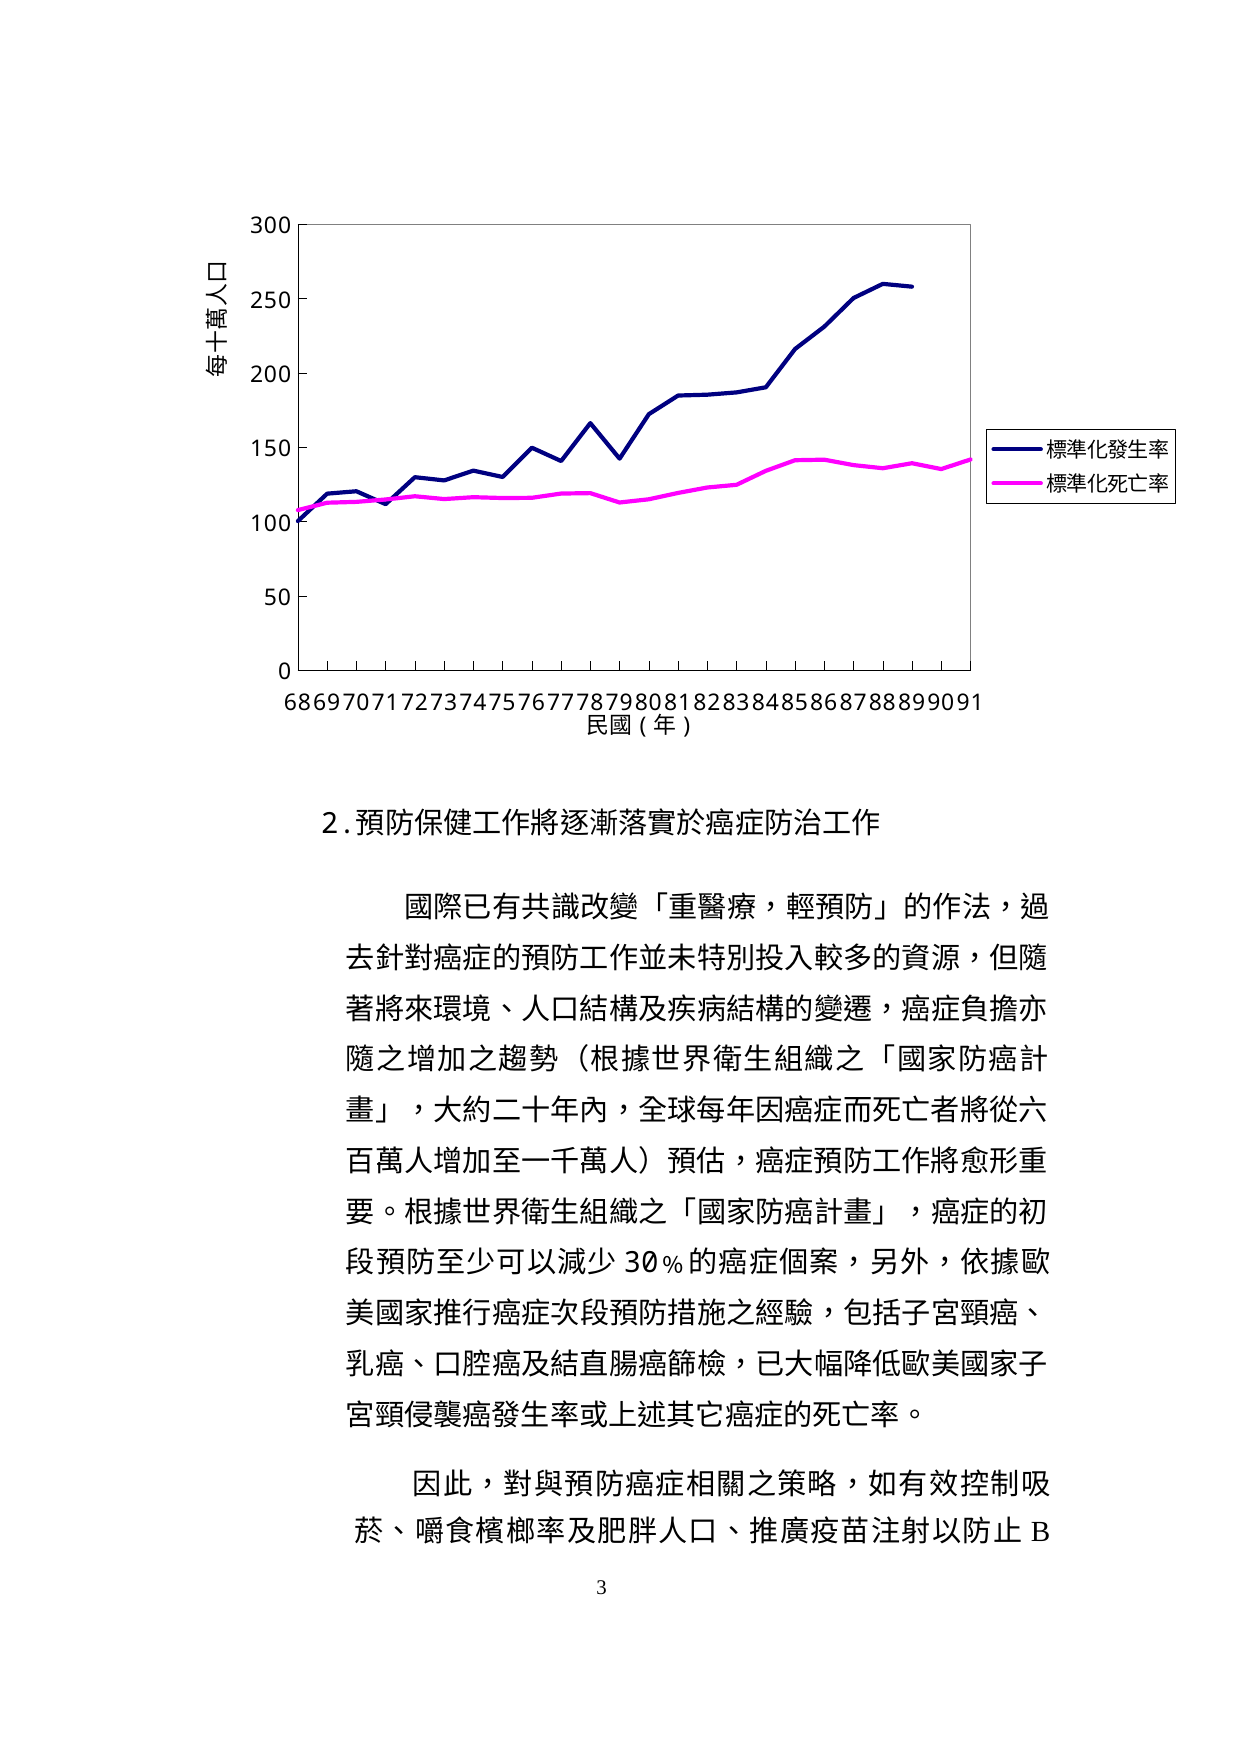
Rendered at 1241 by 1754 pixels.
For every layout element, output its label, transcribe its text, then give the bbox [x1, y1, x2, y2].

table_header 2.預防保健工作將逐漸落實於癌症防治工作 國際已有共識改變「重醫療，輕預防」的作法，過去針對癌症的預防工作並未特別投入較多的資源，但隨著將來環境、人口結構及疾病結構的變遷，癌症負擔亦隨之增加之趨勢（根據世界衛生組織之「國家防癌計畫」，大約二十年內，全球每年因癌症而死亡者將從六百萬人增加至一千萬人）預估，癌症預防工作將愈形重要。根據世界衛生組織之「國家防癌計畫」，癌症的初段預防至少可以減少30﹪的癌症個案，另外，依據歐美國家推行癌症次段預防措施之經驗，包括子宮頸癌、乳癌、口腔癌及結直腸癌篩檢，已大幅降低歐美國家子宮頸侵襲癌發生率或上述其它癌症的死亡率。 因此，對與預防癌症相關之策略，如有效控制吸菸、嚼食檳榔率及肥胖人口、推廣疫苗注射以防止B [318, 800, 1053, 1549]
